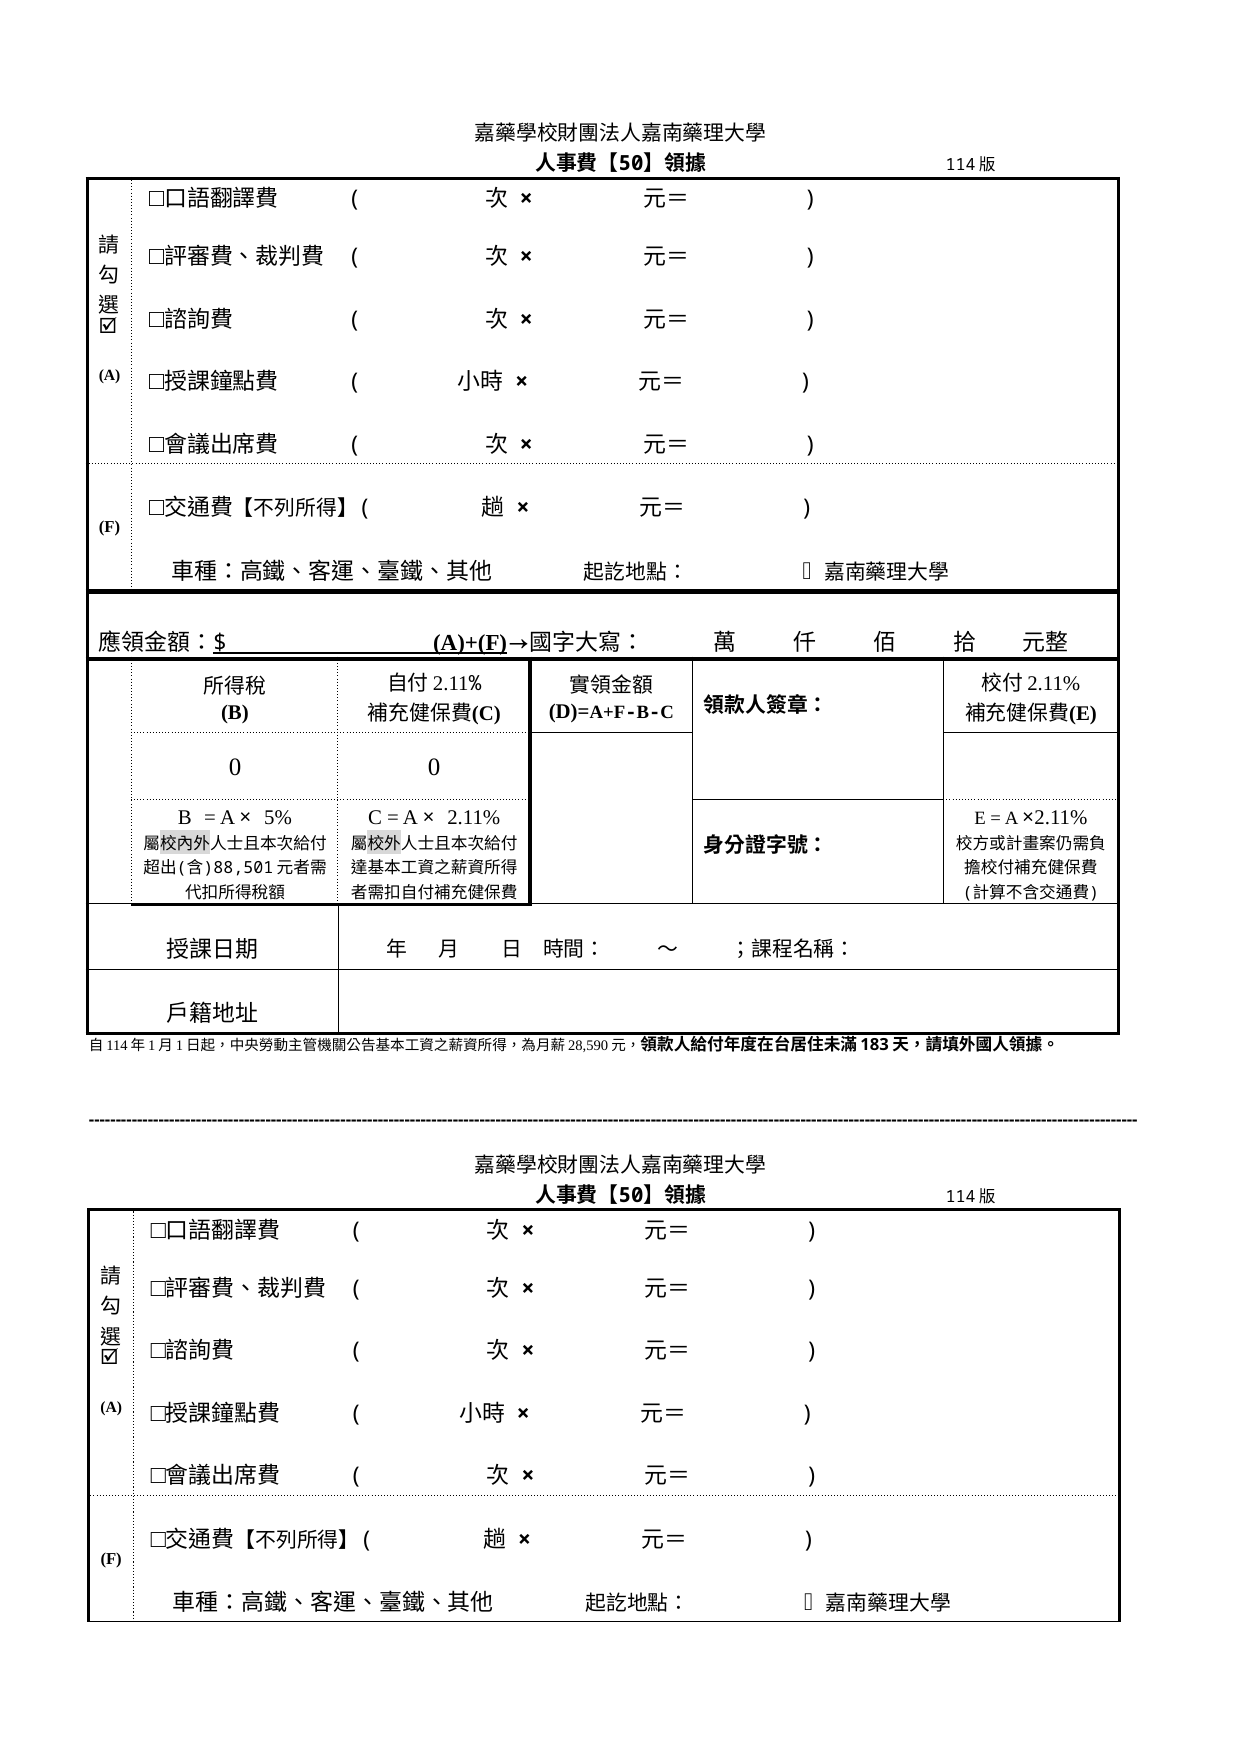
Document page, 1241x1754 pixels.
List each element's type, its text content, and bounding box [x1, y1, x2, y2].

table_cell 戶籍地址 [89, 970, 338, 1032]
table_cell [532, 733, 692, 903]
table_cell 所得稅 (B) [131, 661, 338, 732]
text 嘉藥學校財團法人嘉南藥理大學 [89, 116, 1152, 147]
table_header 請勾選  (A) [89, 180, 131, 463]
table_cell □交通費【不列所得】( 趟 × 元＝ ) 車種：高鐵、客運、臺鐵、其他 起訖地點：  嘉南藥理大學 [131, 463, 1117, 589]
table_cell (F) [89, 463, 131, 589]
text 自114年1月1日起，中央勞動主管機關公告基本工資之薪資所得，為月薪28,590元，領款人給付年度在台居住未滿183天，請填外國人領據。 [89, 1035, 1152, 1054]
table_cell B = A × 5% 屬校內外人士且本次給付超出(含)88,501元者需代扣所得稅額 [131, 799, 338, 903]
text ---------------------------------------------------------------------------------------------------------------------------------------------------------------------------------------------------- [89, 1110, 1152, 1129]
table_cell 0 [338, 732, 528, 799]
table_cell C = A × 2.11% 屬校外人士且本次給付達基本工資之薪資所得者需扣自付補充健保費 [338, 799, 528, 903]
text 人事費【50】領據 114版 [89, 1178, 995, 1208]
table_cell 校付2.11% 補充健保費(E) [944, 661, 1117, 732]
text 人事費【50】領據 114版 [89, 147, 995, 177]
table_cell 自付2.11% 補充健保費(C) [338, 661, 528, 732]
table_header □口語翻譯費 ( 次 × 元＝ ) □評審費、裁判費 ( 次 × 元＝ ) □諮詢費 ( 次 × 元＝ ) □授課鐘點費 ( 小時 × 元＝ ) □會議出席費 ( 次 × 元＝ ) [131, 180, 1117, 463]
table_cell [944, 733, 1117, 799]
table_cell 0 [131, 732, 338, 799]
table_cell [339, 970, 1117, 1032]
table_cell 應領金額：$ (A)+(F)→國字大寫： 萬 仟 佰 拾 元整 [89, 594, 1117, 657]
text 嘉藥學校財團法人嘉南藥理大學 [89, 1148, 1152, 1178]
table_header □口語翻譯費 ( 次 × 元＝ ) □評審費、裁判費 ( 次 × 元＝ ) □諮詢費 ( 次 × 元＝ ) □授課鐘點費 ( 小時 × 元＝ ) □會議出席費 ( 次 × 元＝ ) [133, 1211, 1118, 1495]
table_cell 領款人簽章： [693, 661, 943, 799]
table_cell 年 月 日 時間： ～ ；課程名稱： [339, 904, 1117, 969]
table_cell 代扣款項 [89, 661, 131, 903]
table_cell □交通費【不列所得】( 趟 × 元＝ ) 車種：高鐵、客運、臺鐵、其他 起訖地點：  嘉南藥理大學 [133, 1495, 1118, 1621]
table_cell 授課日期 [89, 904, 338, 969]
table_cell 身分證字號： [693, 800, 943, 903]
table_cell 實領金額 (D)=A+F-B-C [532, 661, 692, 732]
table_cell E = A ×2.11% 校方或計畫案仍需負擔校付補充健保費 (計算不含交通費) [944, 799, 1117, 903]
table_header 請勾選  (A) [90, 1211, 133, 1495]
table_cell (F) [90, 1495, 133, 1621]
